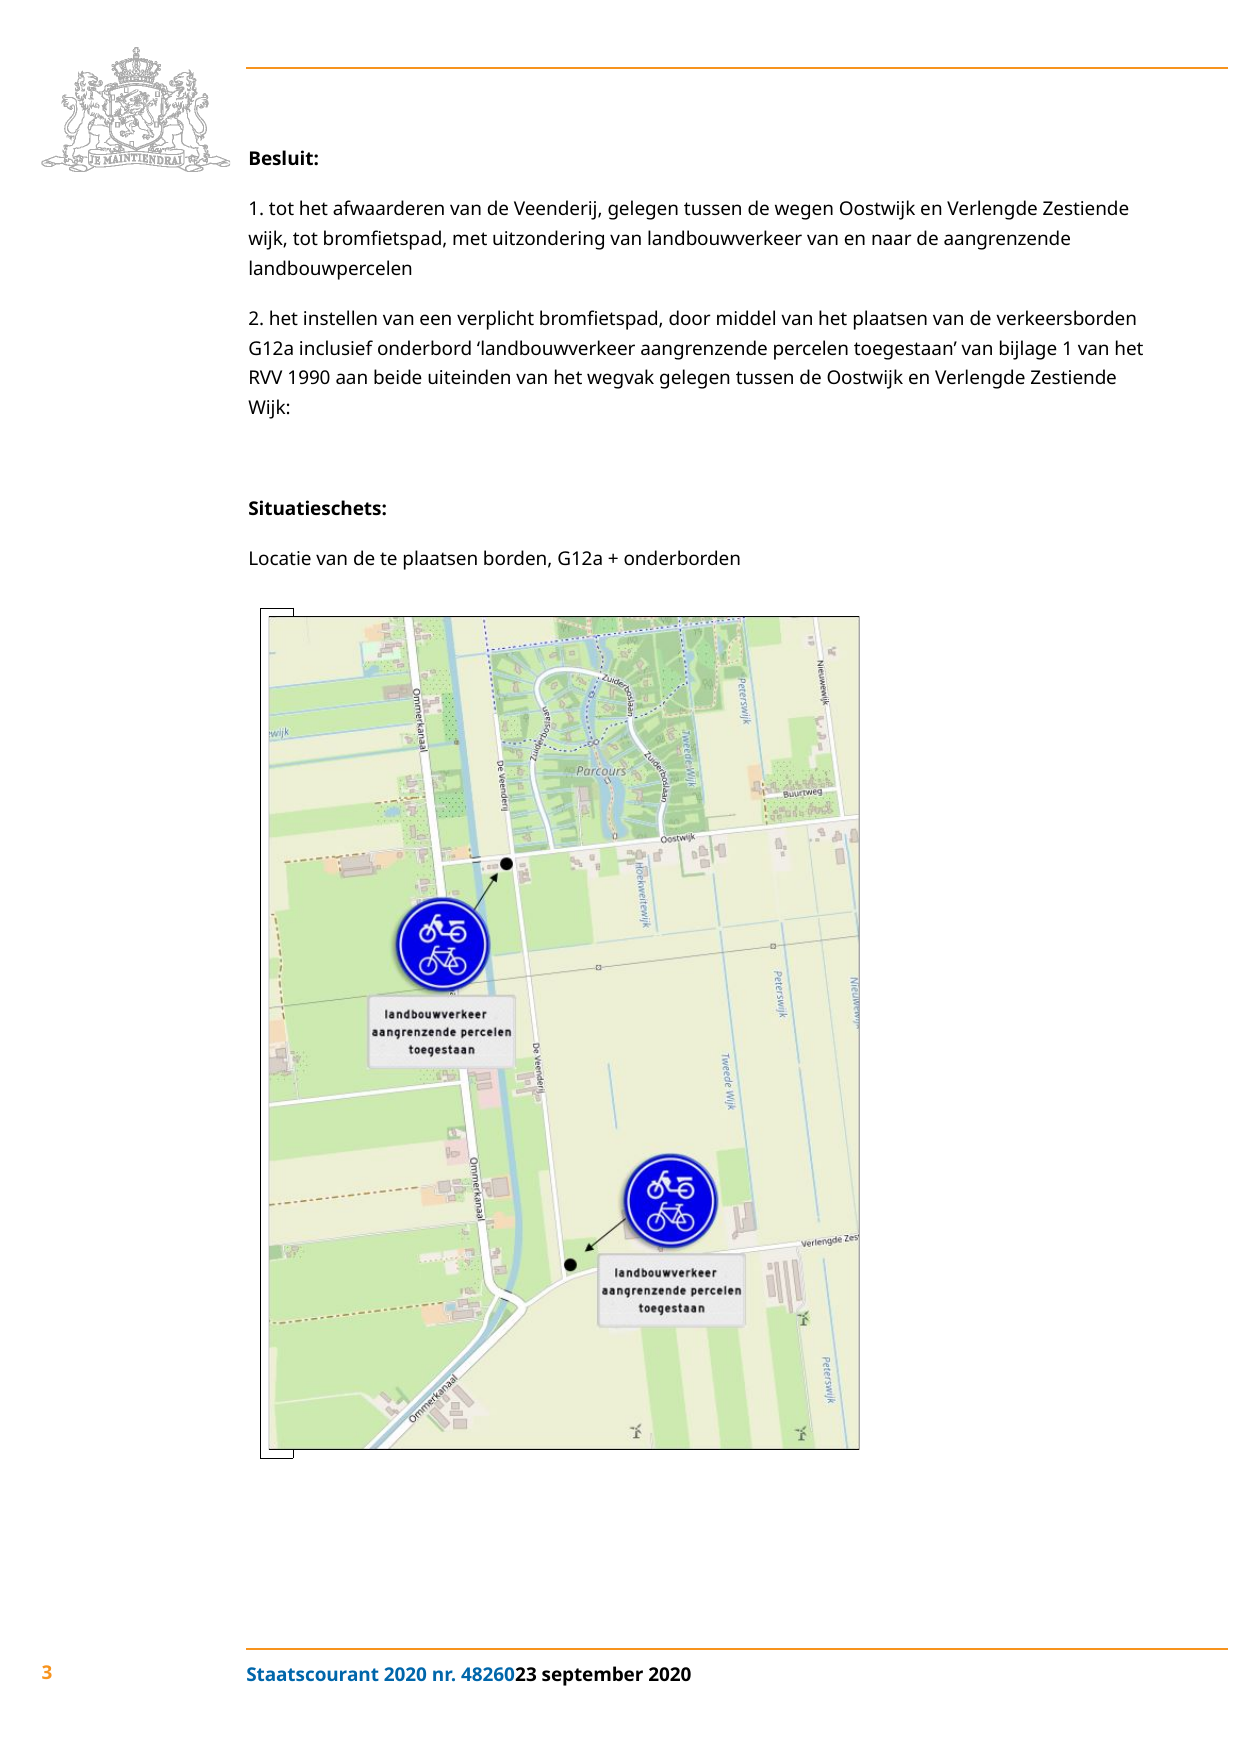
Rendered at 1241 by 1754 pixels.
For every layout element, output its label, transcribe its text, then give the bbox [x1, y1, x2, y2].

picture [268, 616, 860, 1450]
text Besluit: [248, 145, 1152, 171]
text 2. het instellen van een verplicht bromfietspad, door middel van het plaatsen van de verkeersborden G12a inclusief onderbord ‘landbouwverkeer aangrenzende percelen toegestaan’ van bijlage 1 van het RVV 1990 aan beide uiteinden van het wegvak gelegen tussen de Oostwijk en Verlengde Zestiende Wijk: [248, 305, 1152, 420]
text 1. tot het afwaarderen van de Veenderij, gelegen tussen de wegen Oostwijk en Verlengde Zestiende wijk, tot bromfietspad, met uitzondering van landbouwverkeer van en naar de aangrenzende landbouwpercelen [248, 196, 1152, 281]
text Situatieschets: [248, 495, 1152, 521]
picture [41, 47, 231, 172]
text Locatie van de te plaatsen borden, G12a + onderborden [248, 545, 1152, 571]
